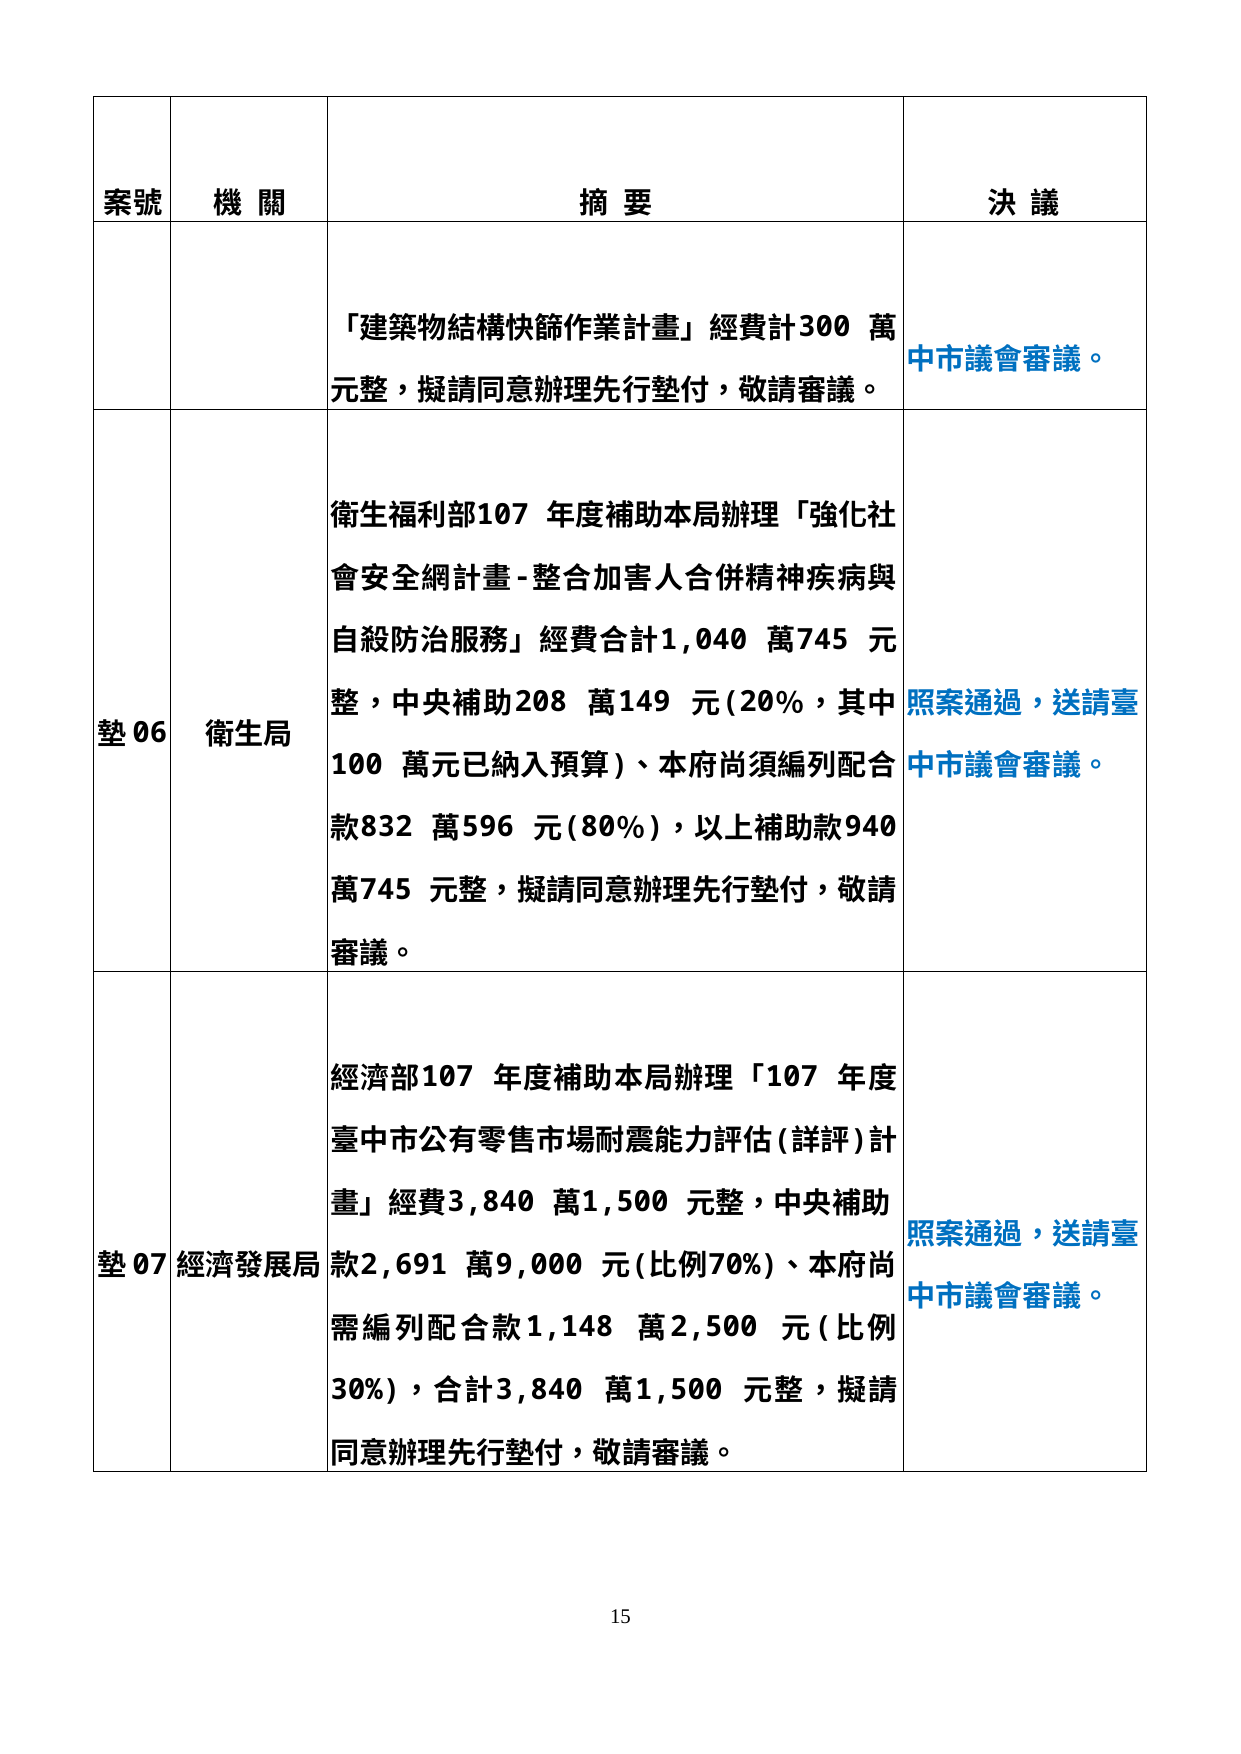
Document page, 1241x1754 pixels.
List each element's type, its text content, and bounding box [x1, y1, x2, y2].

table_header 案號 [94, 97, 170, 221]
table_cell [171, 222, 327, 409]
table_cell 照案通過，送請臺中市議會審議。 [904, 410, 1146, 971]
table_cell 「建築物結構快篩作業計畫」經費計300 萬元整，擬請同意辦理先行墊付，敬請審議。 [328, 222, 903, 409]
table_cell 墊07 [94, 972, 170, 1471]
table_cell 衛生福利部107 年度補助本局辦理「強化社會安全網計畫-整合加害人合併精神疾病與自殺防治服務」經費合計1,040 萬745 元整，中央補助208 萬149 元(20％，其中100 萬元已納入預算)、本府尚須編列配合款832 萬596 元(80％)，以上補助款940 萬745 元整，擬請同意辦理先行墊付，敬請審議。 [328, 410, 903, 971]
table_cell 衛生局 [171, 410, 327, 971]
table_cell 經濟部107 年度補助本局辦理「107 年度臺中市公有零售市場耐震能力評估(詳評)計畫」經費3,840 萬1,500 元整，中央補助 款2,691 萬9,000 元(比例70%)、本府尚需編列配合款1,148 萬2,500 元(比例30%)，合計3,840 萬1,500 元整，擬請同意辦理先行墊付，敬請審議。 [328, 972, 903, 1471]
table_cell 中市議會審議。 [904, 222, 1146, 409]
table_cell [94, 222, 170, 409]
table_cell 經濟發展局 [171, 972, 327, 1471]
table_cell 墊06 [94, 410, 170, 971]
table_header 機 關 [171, 97, 327, 221]
table_header 決 議 [904, 97, 1146, 221]
table_cell 照案通過，送請臺中市議會審議。 [904, 972, 1146, 1471]
table_header 摘 要 [328, 97, 903, 221]
